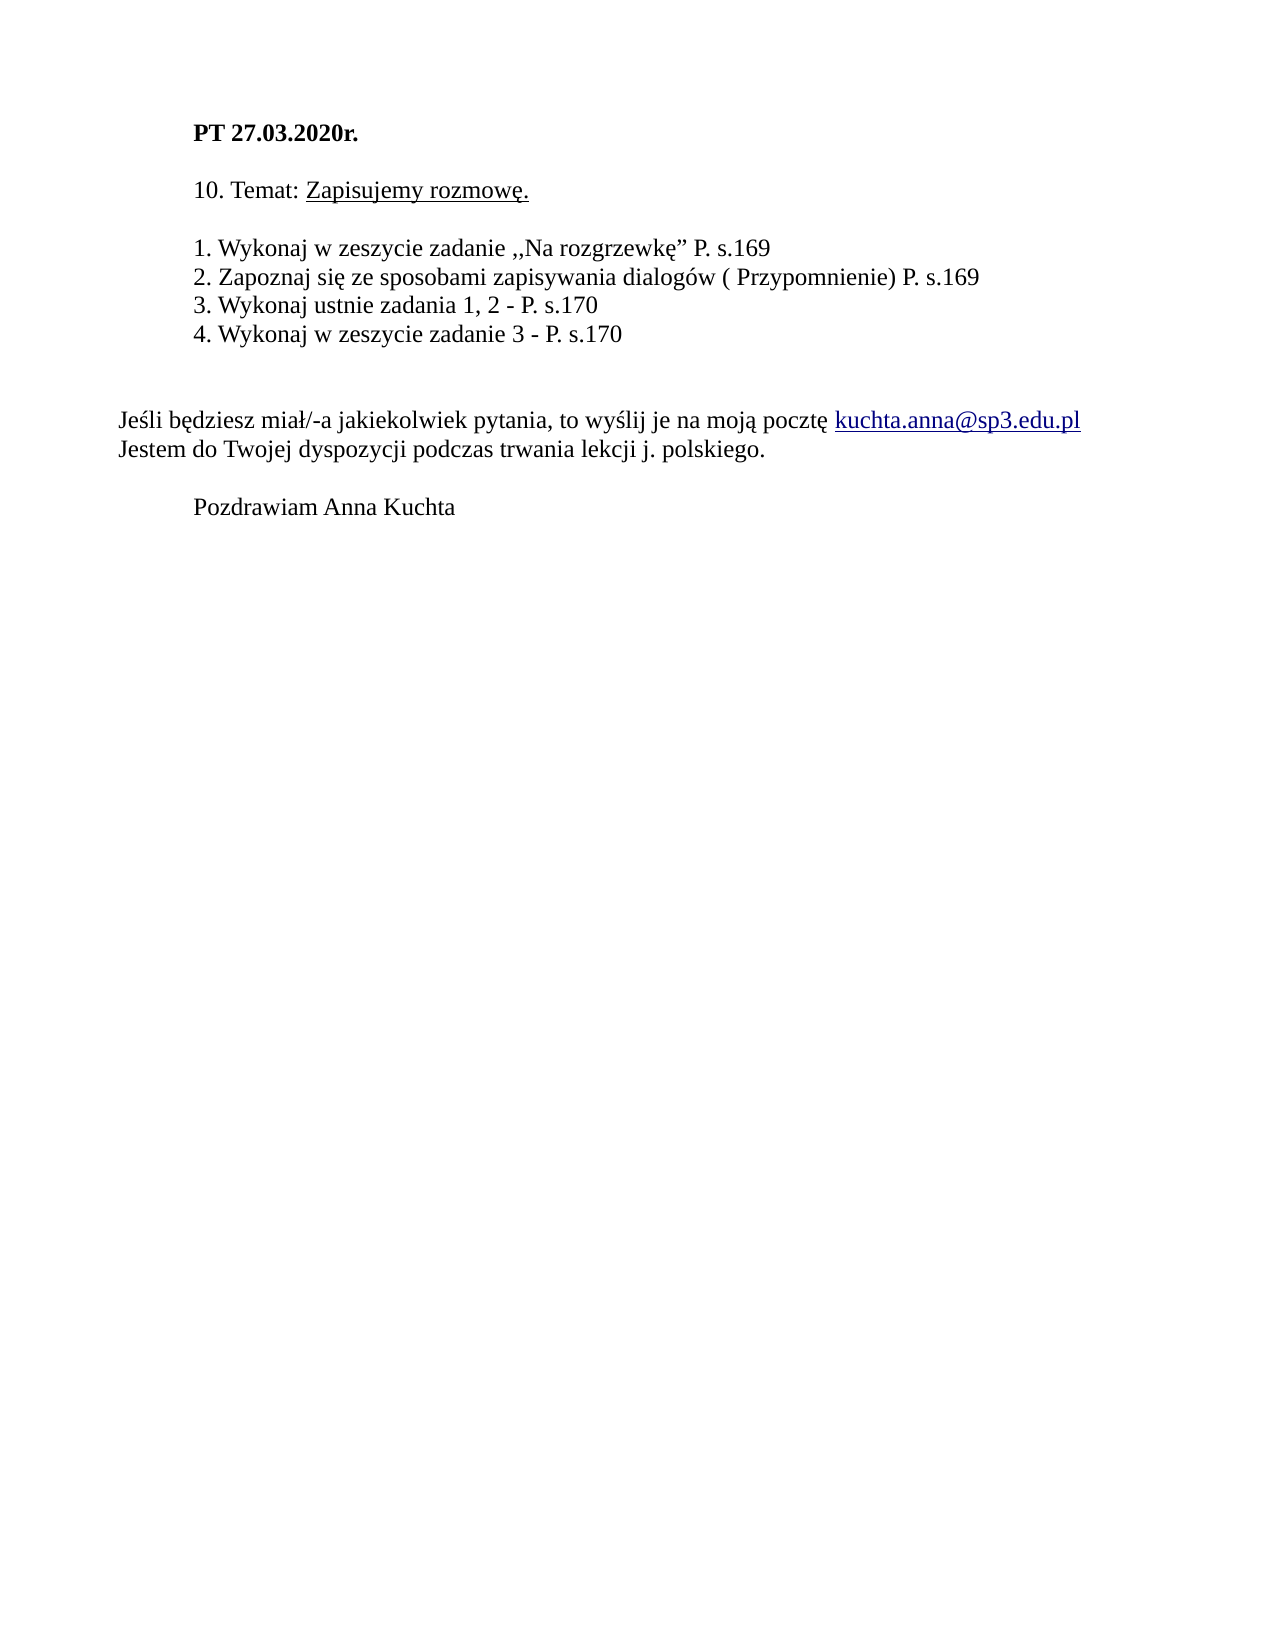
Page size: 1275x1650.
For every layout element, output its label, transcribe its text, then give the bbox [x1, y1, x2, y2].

text 2. Zapoznaj się ze sposobami zapisywania dialogów ( Przypomnienie) P. s.169 [193, 262, 1157, 291]
text 4. Wykonaj w zeszycie zadanie 3 - P. s.170 [193, 319, 1157, 348]
text PT 27.03.2020r. [193, 118, 1157, 147]
text 3. Wykonaj ustnie zadania 1, 2 - P. s.170 [193, 291, 1157, 319]
text Jeśli będziesz miał/-a jakiekolwiek pytania, to wyślij je na moją pocztę kuchta.anna@sp3.edu.pl Jestem do Twojej dyspozycji podczas trwania lekcji j. polskiego. [118, 406, 1157, 463]
text 10. Temat: Zapisujemy rozmowę. [193, 176, 1157, 204]
text 1. Wykonaj w zeszycie zadanie ,,Na rozgrzewkę” P. s.169 [193, 233, 1157, 262]
text Pozdrawiam Anna Kuchta [193, 492, 1157, 521]
